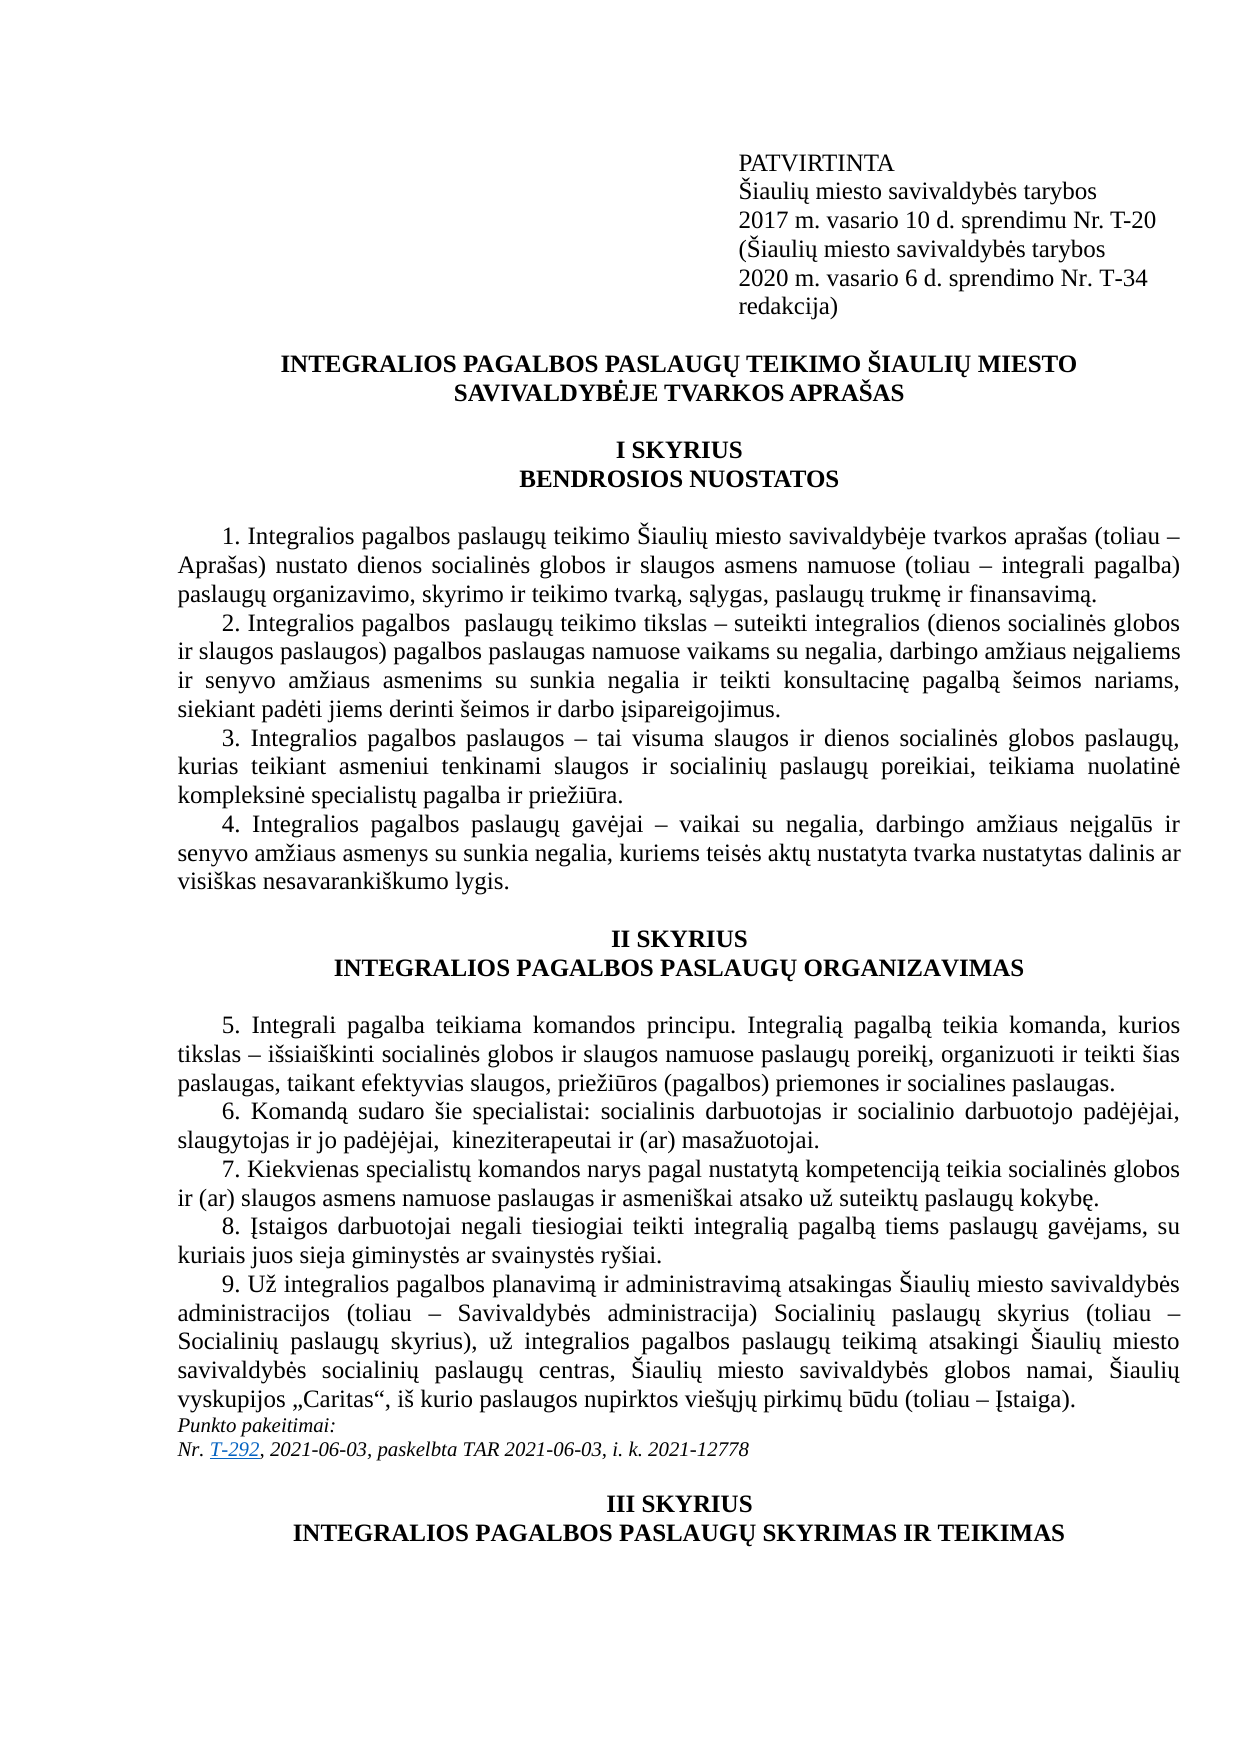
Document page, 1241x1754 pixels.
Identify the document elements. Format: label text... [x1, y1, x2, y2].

text Nr. T-292, 2021-06-03, paskelbta TAR 2021-06-03, i. k. 2021-12778 [177, 1437, 1181, 1461]
text 1. Integralios pagalbos paslaugų teikimo Šiaulių miesto savivaldybėje tvarkos aprašas (toliau – Aprašas) nustato dienos socialinės globos ir slaugos asmens namuose (toliau – integrali pagalba) paslaugų organizavimo, skyrimo ir teikimo tvarką, sąlygas, paslaugų trukmę ir finansavimą. [177, 521, 1181, 608]
text 2. Integralios pagalbos paslaugų teikimo tikslas – suteikti integralios (dienos socialinės globos ir slaugos paslaugos) pagalbos paslaugas namuose vaikams su negalia, darbingo amžiaus neįgaliems ir senyvo amžiaus asmenims su sunkia negalia ir teikti konsultacinę pagalbą šeimos nariams, siekiant padėti jiems derinti šeimos ir darbo įsipareigojimus. [177, 608, 1181, 723]
text I SKYRIUS [177, 435, 1181, 464]
text (Šiaulių miesto savivaldybės tarybos [177, 234, 1181, 263]
text 2017 m. vasario 10 d. sprendimu Nr. T-20 [177, 205, 1181, 234]
text 8. Įstaigos darbuotojai negali tiesiogiai teikti integralią pagalbą tiems paslaugų gavėjams, su kuriais juos sieja giminystės ar svainystės ryšiai. [177, 1211, 1181, 1269]
text INTEGRALIOS PAGALBOS PASLAUGŲ SKYRIMAS IR TEIKIMAS [177, 1518, 1181, 1547]
text 7. Kiekvienas specialistų komandos narys pagal nustatytą kompetenciją teikia socialinės globos ir (ar) slaugos asmens namuose paslaugas ir asmeniškai atsako už suteiktų paslaugų kokybę. [177, 1154, 1181, 1211]
text redakcija) [177, 291, 1181, 320]
text 2020 m. vasario 6 d. sprendimo Nr. T-34 [177, 263, 1181, 291]
text Šiaulių miesto savivaldybės tarybos [177, 176, 1181, 205]
text INTEGRALIOS PAGALBOS PASLAUGŲ ORGANIZAVIMAS [177, 953, 1181, 981]
text III SKYRIUS [177, 1489, 1181, 1518]
text II SKYRIUS [177, 924, 1181, 953]
text INTEGRALIOS PAGALBOS PASLAUGŲ TEIKIMO ŠIAULIŲ MIESTO SAVIVALDYBĖJE TVARKOS APRAŠAS [177, 349, 1181, 406]
text 3. Integralios pagalbos paslaugos – tai visuma slaugos ir dienos socialinės globos paslaugų, kurias teikiant asmeniui tenkinami slaugos ir socialinių paslaugų poreikiai, teikiama nuolatinė kompleksinė specialistų pagalba ir priežiūra. [177, 723, 1181, 809]
text BENDROSIOS NUOSTATOS [177, 464, 1181, 493]
text 6. Komandą sudaro šie specialistai: socialinis darbuotojas ir socialinio darbuotojo padėjėjai, slaugytojas ir jo padėjėjai, kineziterapeutai ir (ar) masažuotojai. [177, 1096, 1181, 1154]
text PATVIRTINTA [177, 148, 1181, 176]
text 5. Integrali pagalba teikiama komandos principu. Integralią pagalbą teikia komanda, kurios tikslas – išsiaiškinti socialinės globos ir slaugos namuose paslaugų poreikį, organizuoti ir teikti šias paslaugas, taikant efektyvias slaugos, priežiūros (pagalbos) priemones ir socialines paslaugas. [177, 1010, 1181, 1096]
text 9. Už integralios pagalbos planavimą ir administravimą atsakingas Šiaulių miesto savivaldybės administracijos (toliau – Savivaldybės administracija) Socialinių paslaugų skyrius (toliau – Socialinių paslaugų skyrius), už integralios pagalbos paslaugų teikimą atsakingi Šiaulių miesto savivaldybės socialinių paslaugų centras, Šiaulių miesto savivaldybės globos namai, Šiaulių vyskupijos „Caritas“, iš kurio paslaugos nupirktos viešųjų pirkimų būdu (toliau – Įstaiga). [177, 1269, 1181, 1413]
text Punkto pakeitimai: [177, 1413, 1181, 1437]
text 4. Integralios pagalbos paslaugų gavėjai – vaikai su negalia, darbingo amžiaus neįgalūs ir senyvo amžiaus asmenys su sunkia negalia, kuriems teisės aktų nustatyta tvarka nustatytas dalinis ar visiškas nesavarankiškumo lygis. [177, 809, 1181, 895]
